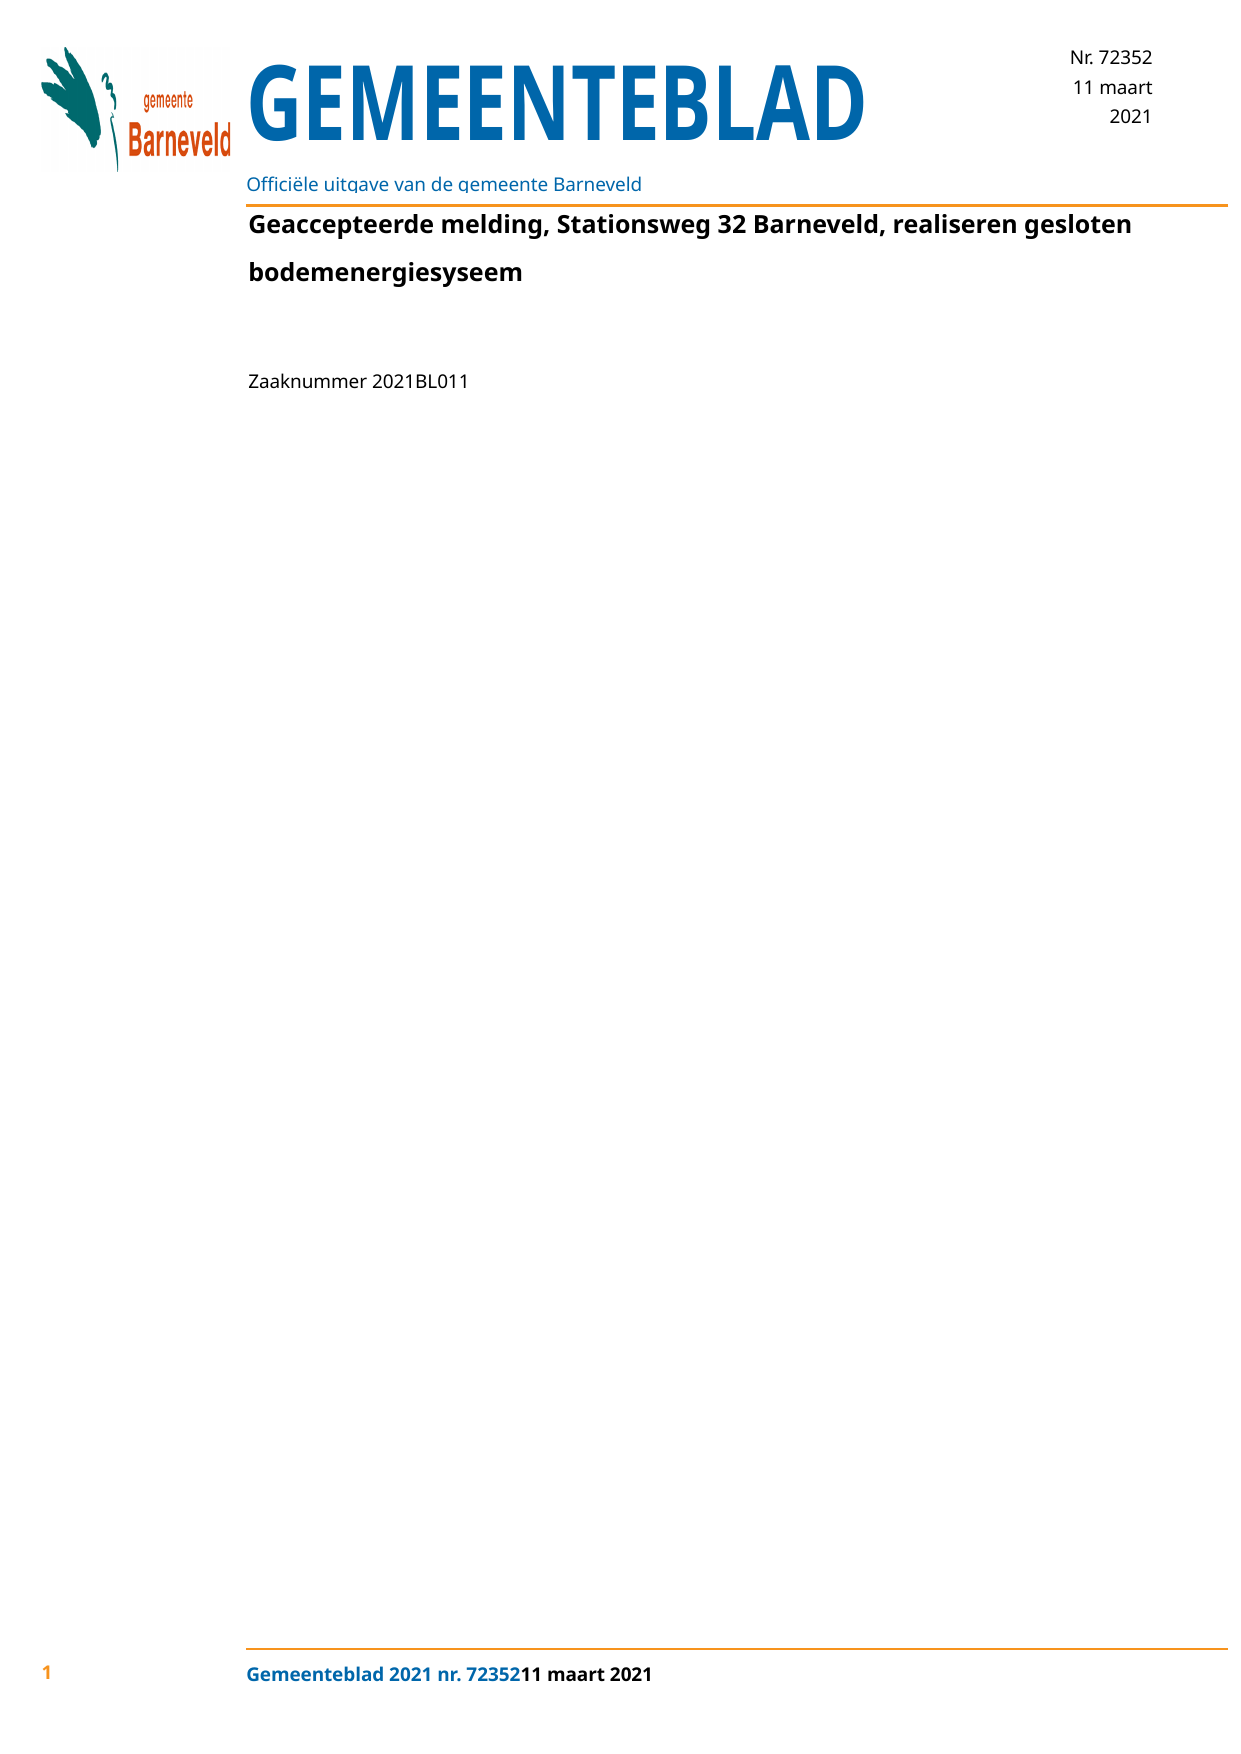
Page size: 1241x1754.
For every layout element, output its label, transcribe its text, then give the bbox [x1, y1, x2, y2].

picture [41, 47, 231, 172]
text Geaccepteerde melding, Stationsweg 32 Barneveld, realiseren gesloten bodemenergiesyseem [248, 207, 1152, 288]
text Zaaknummer 2021BL011 [248, 368, 1152, 394]
